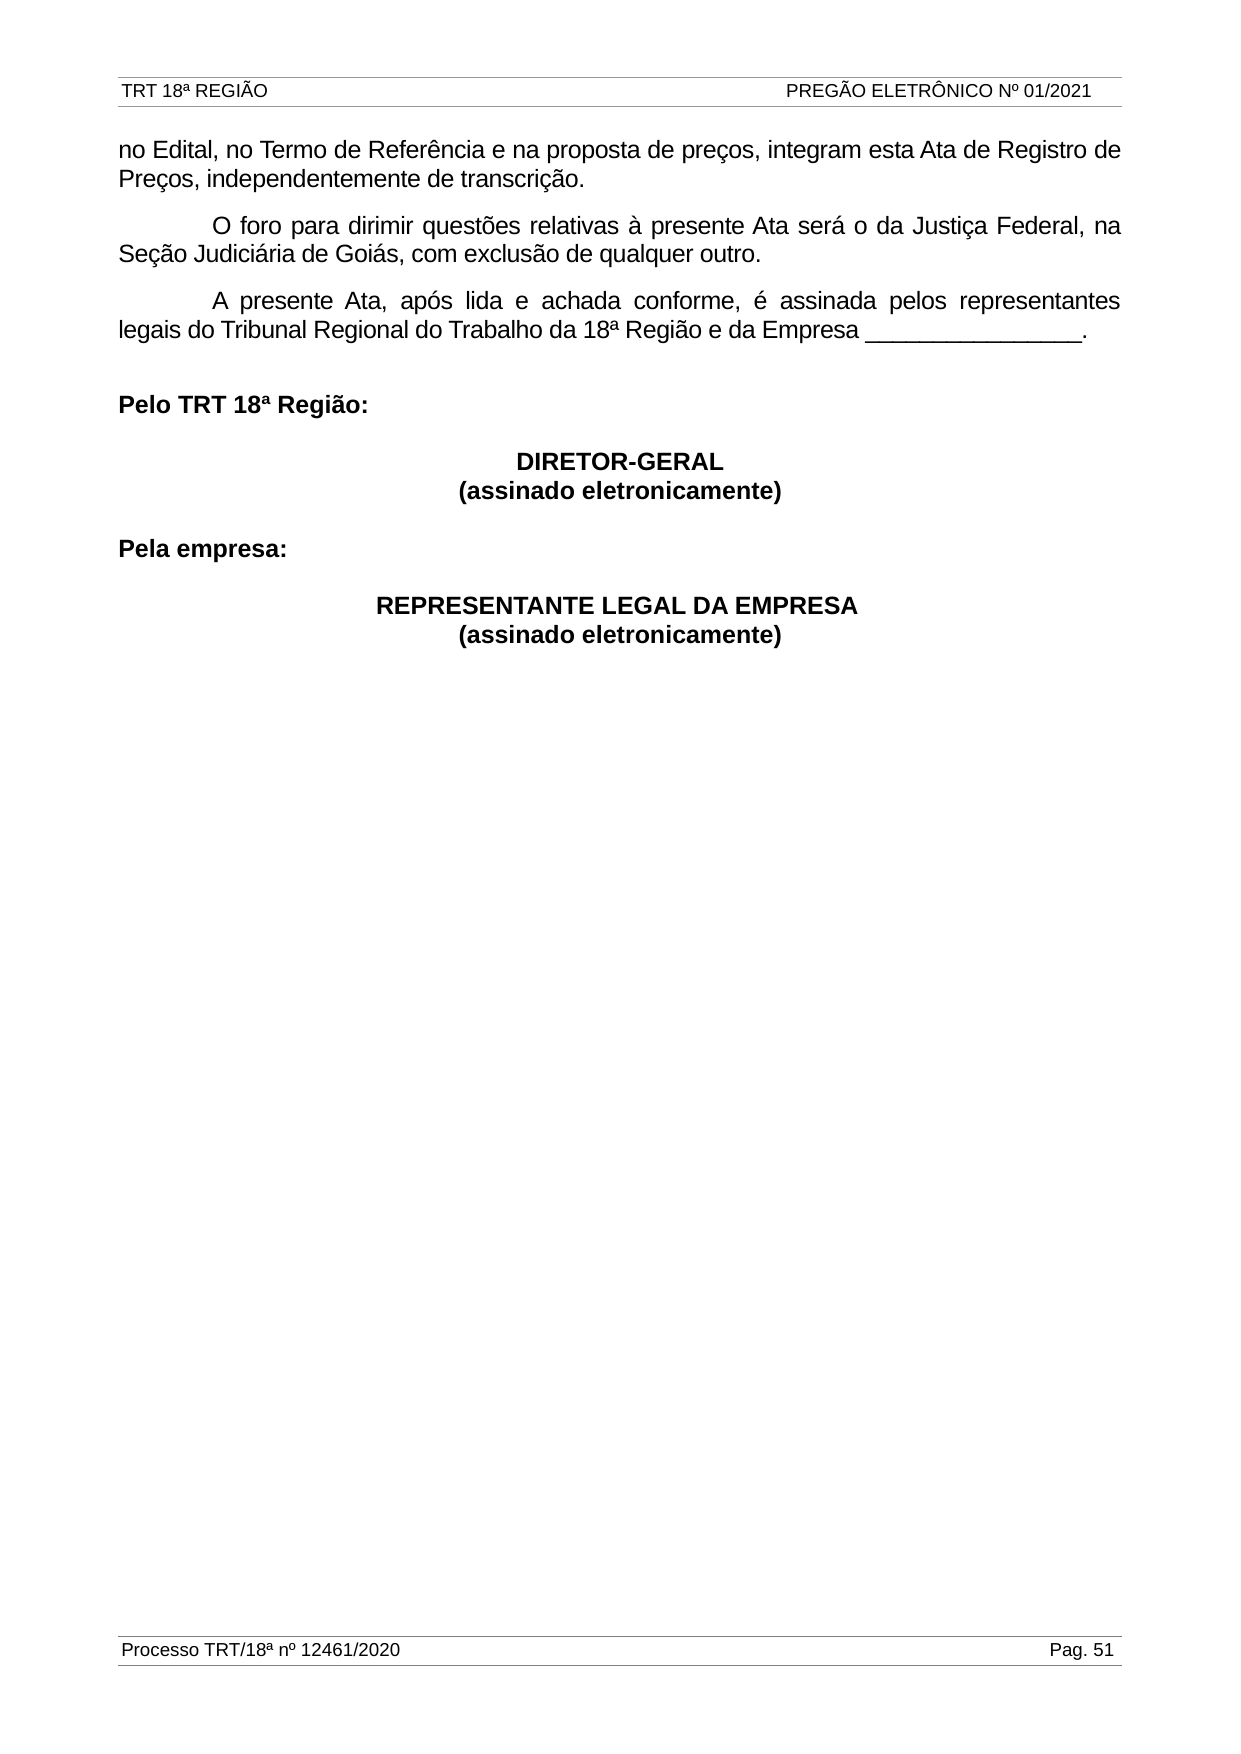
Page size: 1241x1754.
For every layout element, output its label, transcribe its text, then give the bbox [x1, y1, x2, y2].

text no Edital, no Termo de Referência e na proposta de preços, integram esta Ata de Registro de Preços, independentemente de transcrição. [118, 136, 1122, 193]
text A presente Ata, após lida e achada conforme, é assinada pelos representantes legais do Tribunal Regional do Trabalho da 18ª Região e da Empresa ________________. [118, 286, 1122, 343]
text Pelo TRT 18ª Região: [118, 390, 1122, 419]
text DIRETOR-GERAL [118, 447, 1122, 476]
text (assinado eletronicamente) [118, 476, 1122, 505]
text REPRESENTANTE LEGAL DA EMPRESA [118, 591, 1122, 620]
text O foro para dirimir questões relativas à presente Ata será o da Justiça Federal, na Seção Judiciária de Goiás, com exclusão de qualquer outro. [118, 211, 1122, 268]
text (assinado eletronicamente) [118, 620, 1122, 649]
text Pela empresa: [118, 534, 1122, 562]
